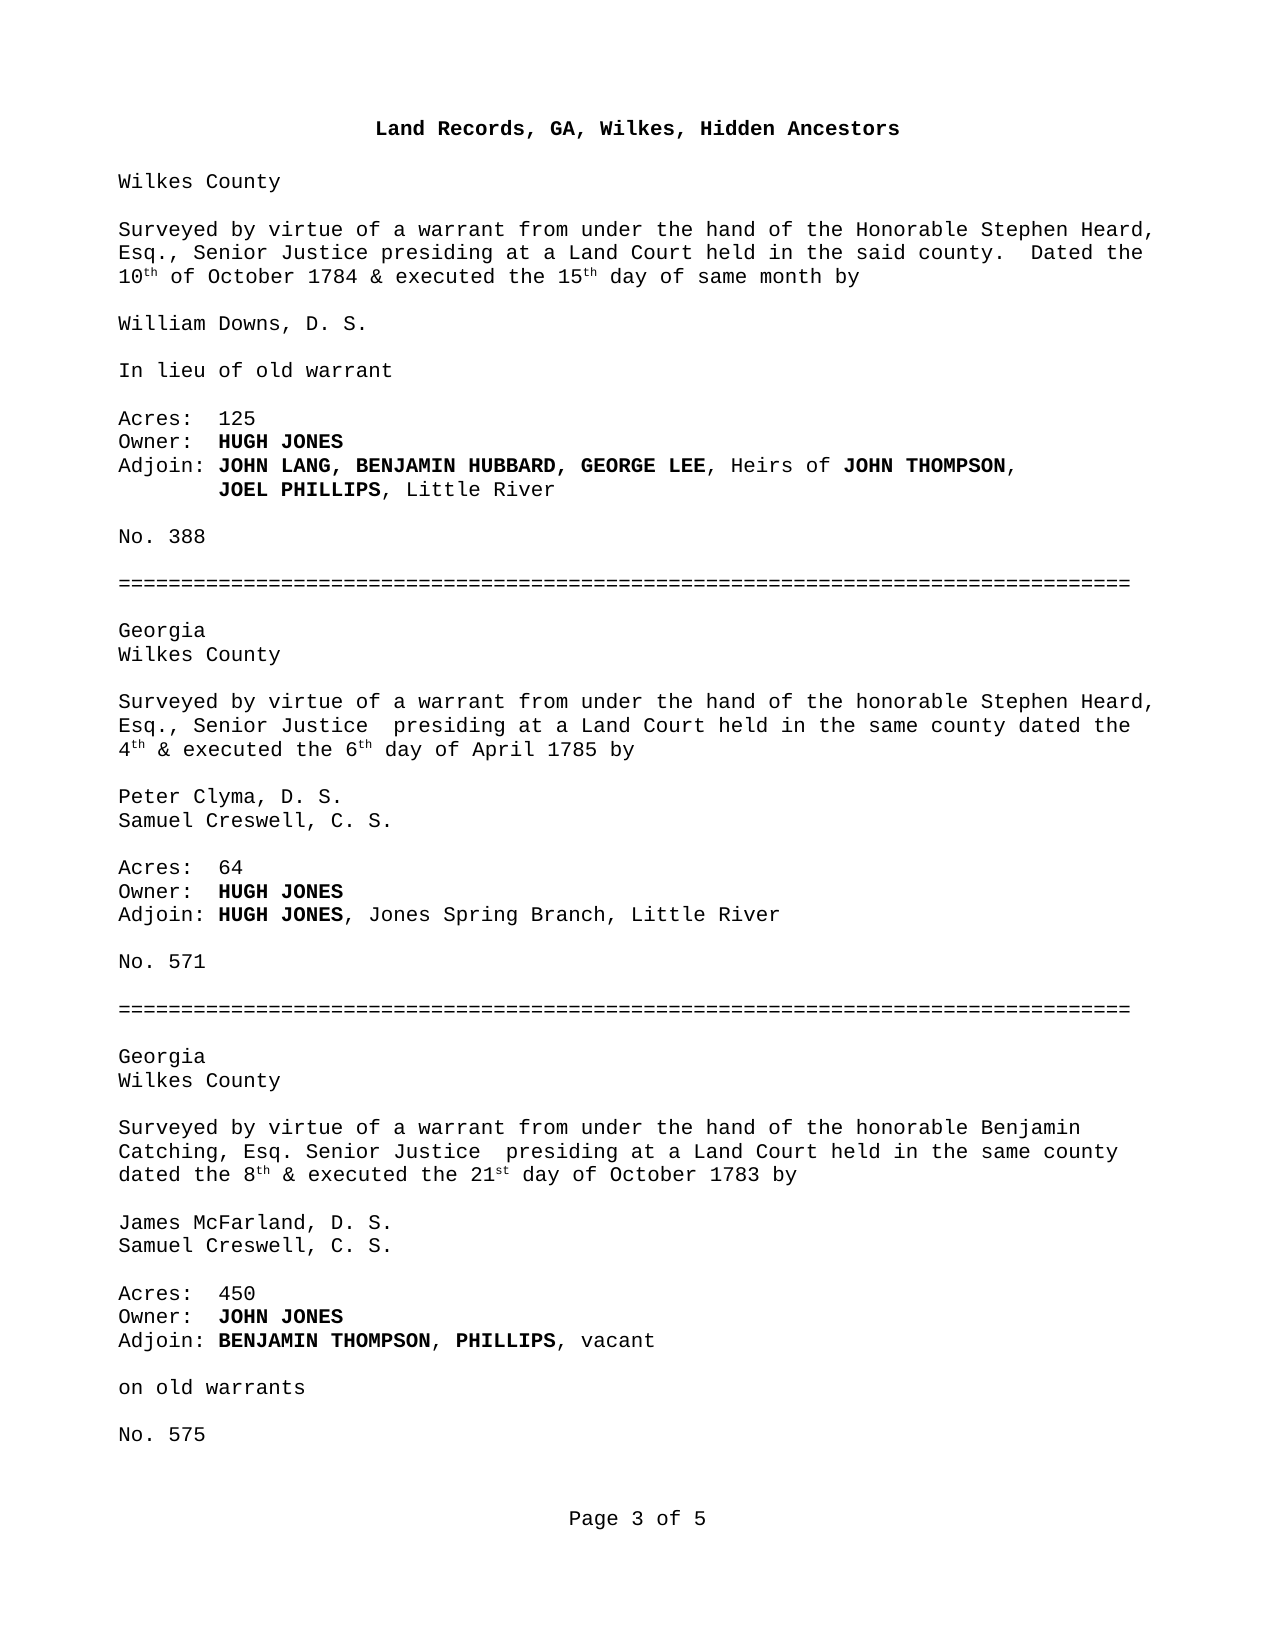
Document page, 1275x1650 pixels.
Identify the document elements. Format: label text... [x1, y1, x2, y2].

text Georgia [118, 621, 1157, 644]
text Acres: 450 [118, 1283, 1157, 1306]
text ================================================================================= [118, 573, 1157, 597]
text Owner: John Jones [118, 1306, 1157, 1330]
text William Downs, D. S. [118, 313, 1157, 337]
text Georgia [118, 1046, 1157, 1070]
text Adjoin: John Lang, Benjamin Hubbard, George Lee, Heirs of John Thompson, [118, 455, 1157, 479]
text Joel Phillips, Little River [118, 479, 1157, 502]
text Samuel Creswell, C. S. [118, 810, 1157, 833]
text Surveyed by virtue of a warrant from under the hand of the honorable Benjamin Catching, Esq. Senior Justice presiding at a Land Court held in the same county dated the 8th & executed the 21st day of October 1783 by [118, 1117, 1157, 1188]
text Wilkes County [118, 171, 1157, 195]
text Wilkes County [118, 1070, 1157, 1093]
text Surveyed by virtue of a warrant from under the hand of the Honorable Stephen Heard, Esq., Senior Justice presiding at a Land Court held in the said county. Dated the 10th of October 1784 & executed the 15th day of same month by [118, 218, 1157, 289]
text Acres: 64 [118, 857, 1157, 881]
text Samuel Creswell, C. S. [118, 1235, 1157, 1259]
text Peter Clyma, D. S. [118, 786, 1157, 810]
text No. 388 [118, 526, 1157, 549]
text Owner: Hugh Jones [118, 881, 1157, 904]
text Surveyed by virtue of a warrant from under the hand of the honorable Stephen Heard, Esq., Senior Justice presiding at a Land Court held in the same county dated the 4th & executed the 6th day of April 1785 by [118, 691, 1157, 762]
text James McFarland, D. S. [118, 1212, 1157, 1235]
text Owner: Hugh Jones [118, 431, 1157, 455]
text Adjoin: Benjamin Thompson, Phillips, vacant [118, 1330, 1157, 1353]
text on old warrants [118, 1377, 1157, 1401]
text ================================================================================= [118, 999, 1157, 1022]
text No. 571 [118, 952, 1157, 975]
text Adjoin: Hugh Jones, Jones Spring Branch, Little River [118, 904, 1157, 928]
text No. 575 [118, 1424, 1157, 1448]
text Acres: 125 [118, 408, 1157, 431]
text Wilkes County [118, 644, 1157, 668]
text In lieu of old warrant [118, 360, 1157, 384]
